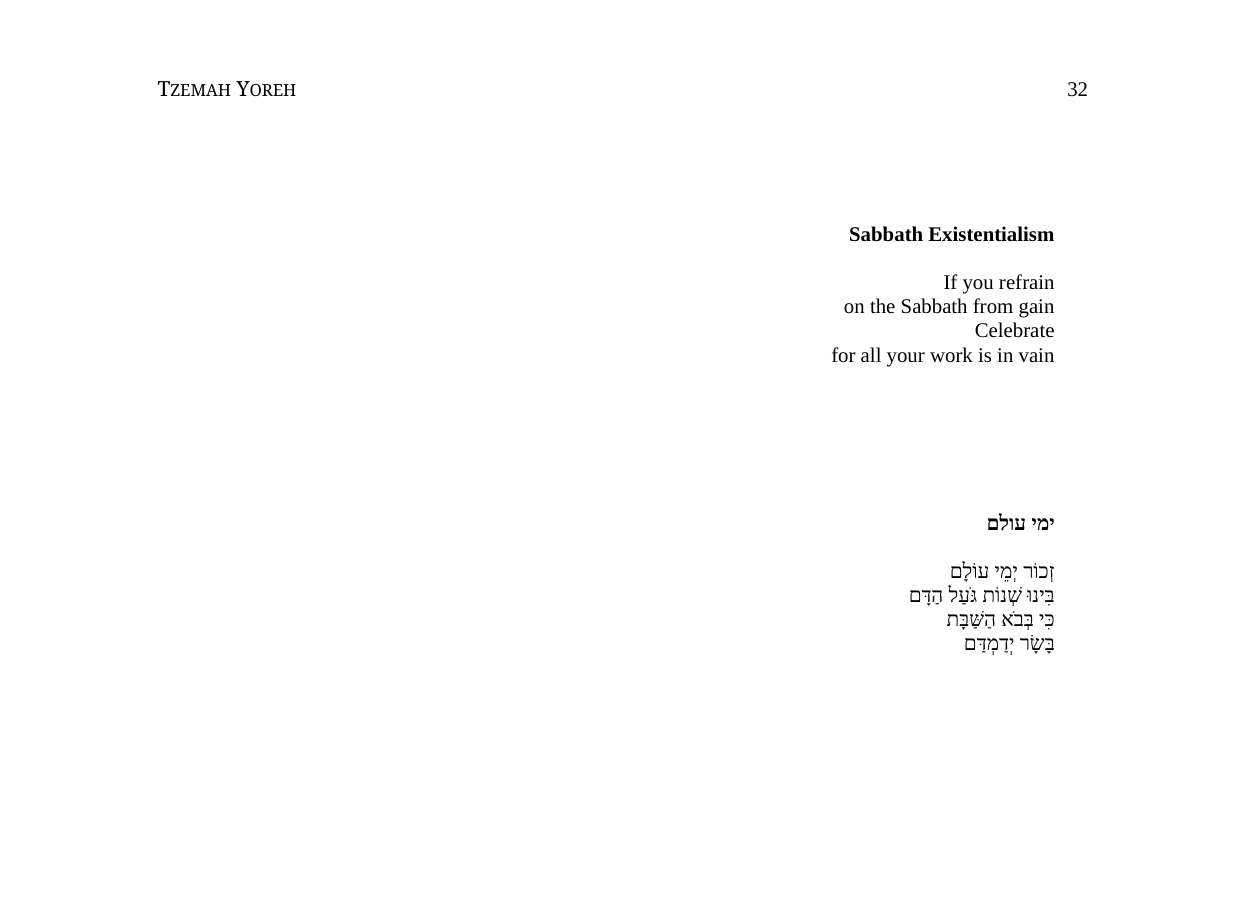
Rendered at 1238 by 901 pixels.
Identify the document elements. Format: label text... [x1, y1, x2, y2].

table_cell If you refrain [139, 270, 1066, 294]
table_cell [139, 656, 1066, 728]
table_cell בִּינוּ שְׁנוֹת גֺּעַל הַדָּם [139, 583, 1066, 607]
table_cell ימי עולם [139, 391, 1066, 559]
table_cell on the Sabbath from gain [139, 294, 1066, 318]
table_cell זְכוֹר יְמֵי עוֹלָם [139, 559, 1066, 583]
table_cell [139, 150, 1066, 222]
table_cell [139, 367, 1066, 391]
table_cell כִּי בְּבֺא הַשַּׁבָּת [139, 607, 1066, 631]
table_cell Sabbath Existentialism [139, 222, 1066, 270]
table_cell בָּשָׂר יְדַמְדַּם [139, 631, 1066, 656]
table_cell Celebrate for all your work is in vain [139, 319, 1066, 367]
